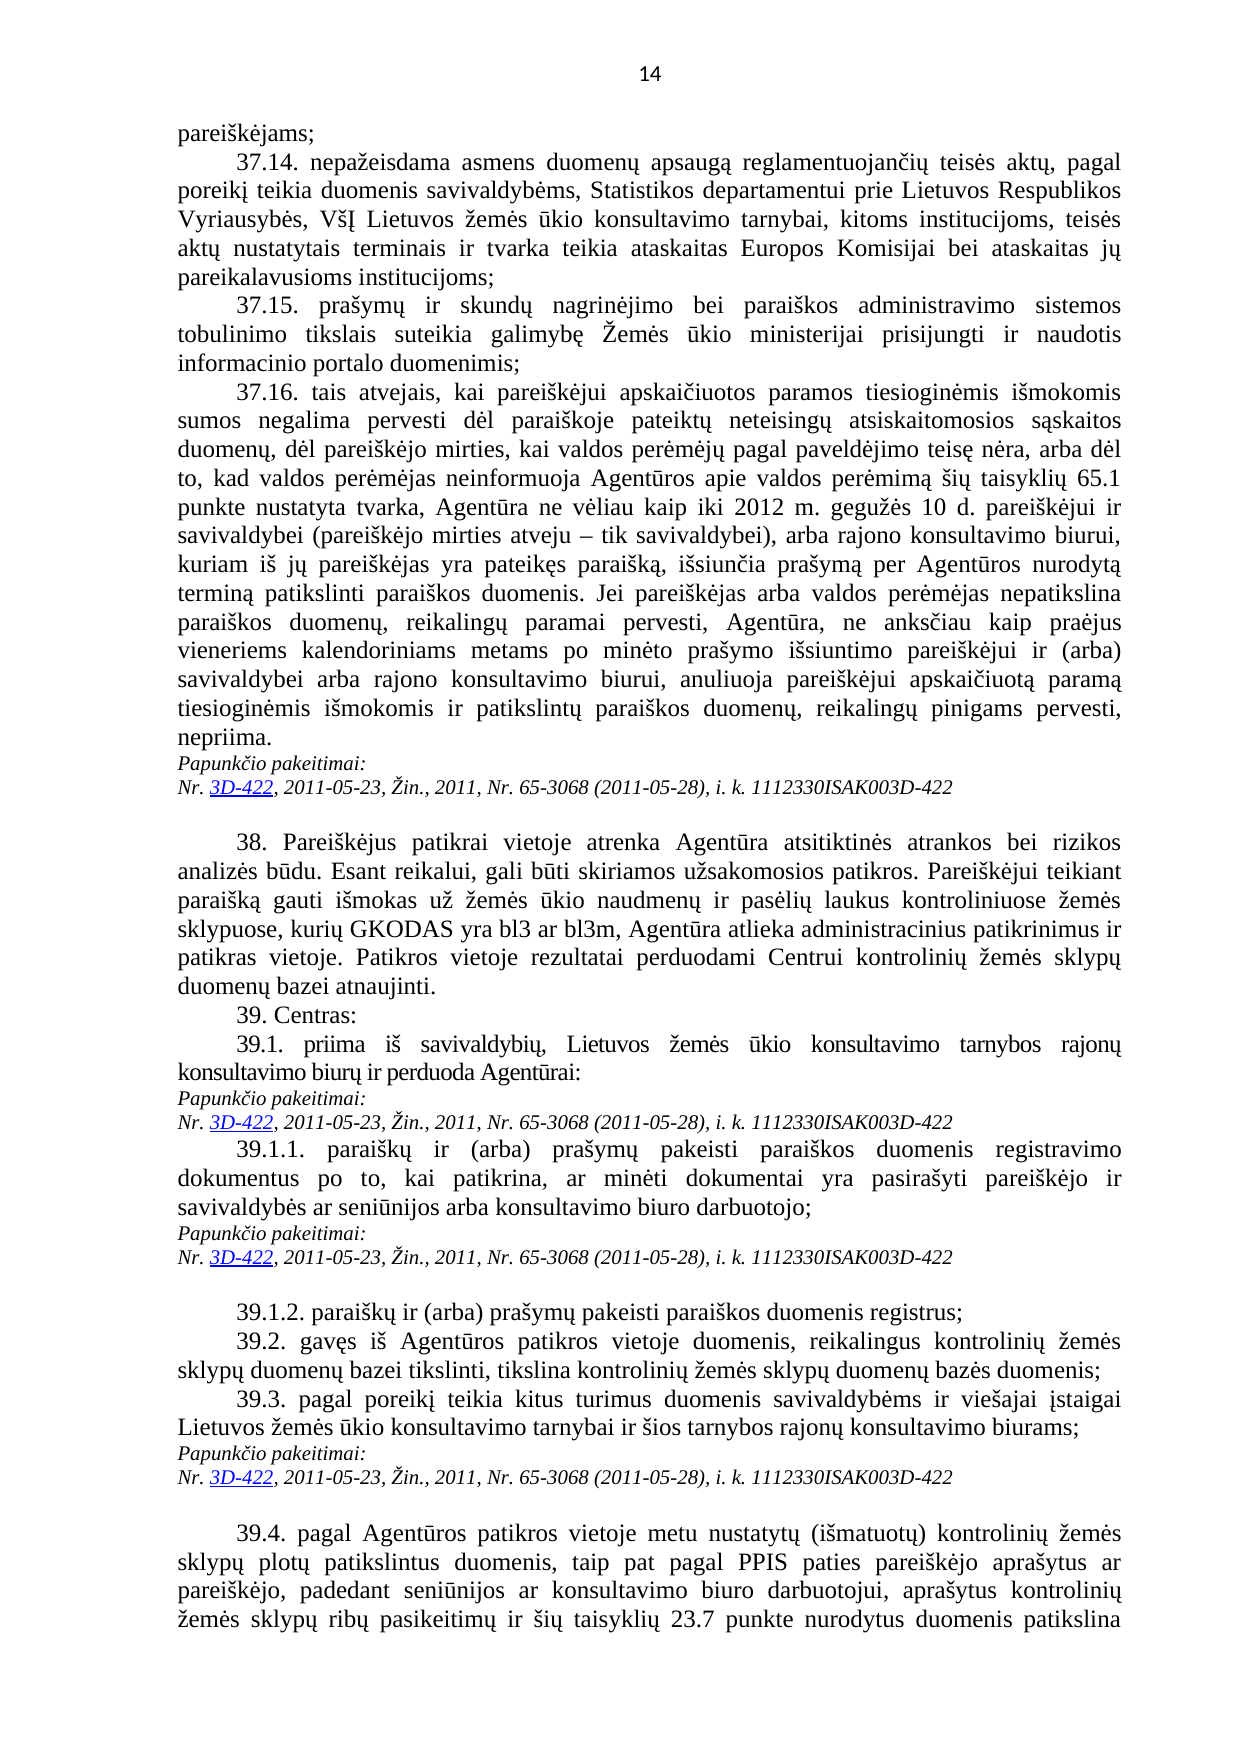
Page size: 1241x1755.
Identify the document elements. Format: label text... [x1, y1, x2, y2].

text 39.1. priima iš savivaldybių, Lietuvos žemės ūkio konsultavimo tarnybos rajonų konsultavimo biurų ir perduoda Agentūrai: [177, 1029, 1122, 1086]
text 37.15. prašymų ir skundų nagrinėjimo bei paraiškos administravimo sistemos tobulinimo tikslais suteikia galimybę Žemės ūkio ministerijai prisijungti ir naudotis informacinio portalo duomenimis; [177, 291, 1122, 377]
text 39.1.1. paraiškų ir (arba) prašymų pakeisti paraiškos duomenis registravimo dokumentus po to, kai patikrina, ar minėti dokumentai yra pasirašyti pareiškėjo ir savivaldybės ar seniūnijos arba konsultavimo biuro darbuotojo; [177, 1134, 1122, 1221]
text Papunkčio pakeitimai: [177, 751, 1122, 775]
text 39.3. pagal poreikį teikia kitus turimus duomenis savivaldybėms ir viešajai įstaigai Lietuvos žemės ūkio konsultavimo tarnybai ir šios tarnybos rajonų konsultavimo biurams; [177, 1384, 1122, 1441]
text Papunkčio pakeitimai: [177, 1221, 1122, 1245]
text Papunkčio pakeitimai: [177, 1086, 1122, 1110]
text Nr. 3D-422, 2011-05-23, Žin., 2011, Nr. 65-3068 (2011-05-28), i. k. 1112330ISAK003D-422 [177, 775, 1122, 799]
text 37.16. tais atvejais, kai pareiškėjui apskaičiuotos paramos tiesioginėmis išmokomis sumos negalima pervesti dėl paraiškoje pateiktų neteisingų atsiskaitomosios sąskaitos duomenų, dėl pareiškėjo mirties, kai valdos perėmėjų pagal paveldėjimo teisę nėra, arba dėl to, kad valdos perėmėjas neinformuoja Agentūros apie valdos perėmimą šių taisyklių 65.1 punkte nustatyta tvarka, Agentūra ne vėliau kaip iki 2012 m. gegužės 10 d. pareiškėjui ir savivaldybei (pareiškėjo mirties atveju – tik savivaldybei), arba rajono konsultavimo biurui, kuriam iš jų pareiškėjas yra pateikęs paraišką, išsiunčia prašymą per Agentūros nurodytą terminą patikslinti paraiškos duomenis. Jei pareiškėjas arba valdos perėmėjas nepatikslina paraiškos duomenų, reikalingų paramai pervesti, Agentūra, ne anksčiau kaip praėjus vieneriems kalendoriniams metams po minėto prašymo išsiuntimo pareiškėjui ir (arba) savivaldybei arba rajono konsultavimo biurui, anuliuoja pareiškėjui apskaičiuotą paramą tiesioginėmis išmokomis ir patikslintų paraiškos duomenų, reikalingų pinigams pervesti, nepriima. [177, 377, 1122, 751]
text Nr. 3D-422, 2011-05-23, Žin., 2011, Nr. 65-3068 (2011-05-28), i. k. 1112330ISAK003D-422 [177, 1110, 1122, 1134]
text 39.4. pagal Agentūros patikros vietoje metu nustatytų (išmatuotų) kontrolinių žemės sklypų plotų patikslintus duomenis, taip pat pagal PPIS paties pareiškėjo aprašytus ar pareiškėjo, padedant seniūnijos ar konsultavimo biuro darbuotojui, aprašytus kontrolinių žemės sklypų ribų pasikeitimų ir šių taisyklių 23.7 punkte nurodytus duomenis patikslina [177, 1518, 1122, 1633]
text pareiškėjams; [177, 118, 1122, 147]
text Papunkčio pakeitimai: [177, 1441, 1122, 1465]
text Nr. 3D-422, 2011-05-23, Žin., 2011, Nr. 65-3068 (2011-05-28), i. k. 1112330ISAK003D-422 [177, 1465, 1122, 1489]
text Nr. 3D-422, 2011-05-23, Žin., 2011, Nr. 65-3068 (2011-05-28), i. k. 1112330ISAK003D-422 [177, 1245, 1122, 1269]
text 39. Centras: [177, 1000, 1122, 1029]
text 39.2. gavęs iš Agentūros patikros vietoje duomenis, reikalingus kontrolinių žemės sklypų duomenų bazei tikslinti, tikslina kontrolinių žemės sklypų duomenų bazės duomenis; [177, 1326, 1122, 1384]
text 39.1.2. paraiškų ir (arba) prašymų pakeisti paraiškos duomenis registrus; [177, 1297, 1122, 1326]
text 38. Pareiškėjus patikrai vietoje atrenka Agentūra atsitiktinės atrankos bei rizikos analizės būdu. Esant reikalui, gali būti skiriamos užsakomosios patikros. Pareiškėjui teikiant paraišką gauti išmokas už žemės ūkio naudmenų ir pasėlių laukus kontroliniuose žemės sklypuose, kurių GKODAS yra bl3 ar bl3m, Agentūra atlieka administracinius patikrinimus ir patikras vietoje. Patikros vietoje rezultatai perduodami Centrui kontrolinių žemės sklypų duomenų bazei atnaujinti. [177, 827, 1122, 1000]
text 37.14. nepažeisdama asmens duomenų apsaugą reglamentuojančių teisės aktų, pagal poreikį teikia duomenis savivaldybėms, Statistikos departamentui prie Lietuvos Respublikos Vyriausybės, VšĮ Lietuvos žemės ūkio konsultavimo tarnybai, kitoms institucijoms, teisės aktų nustatytais terminais ir tvarka teikia ataskaitas Europos Komisijai bei ataskaitas jų pareikalavusioms institucijoms; [177, 147, 1122, 291]
